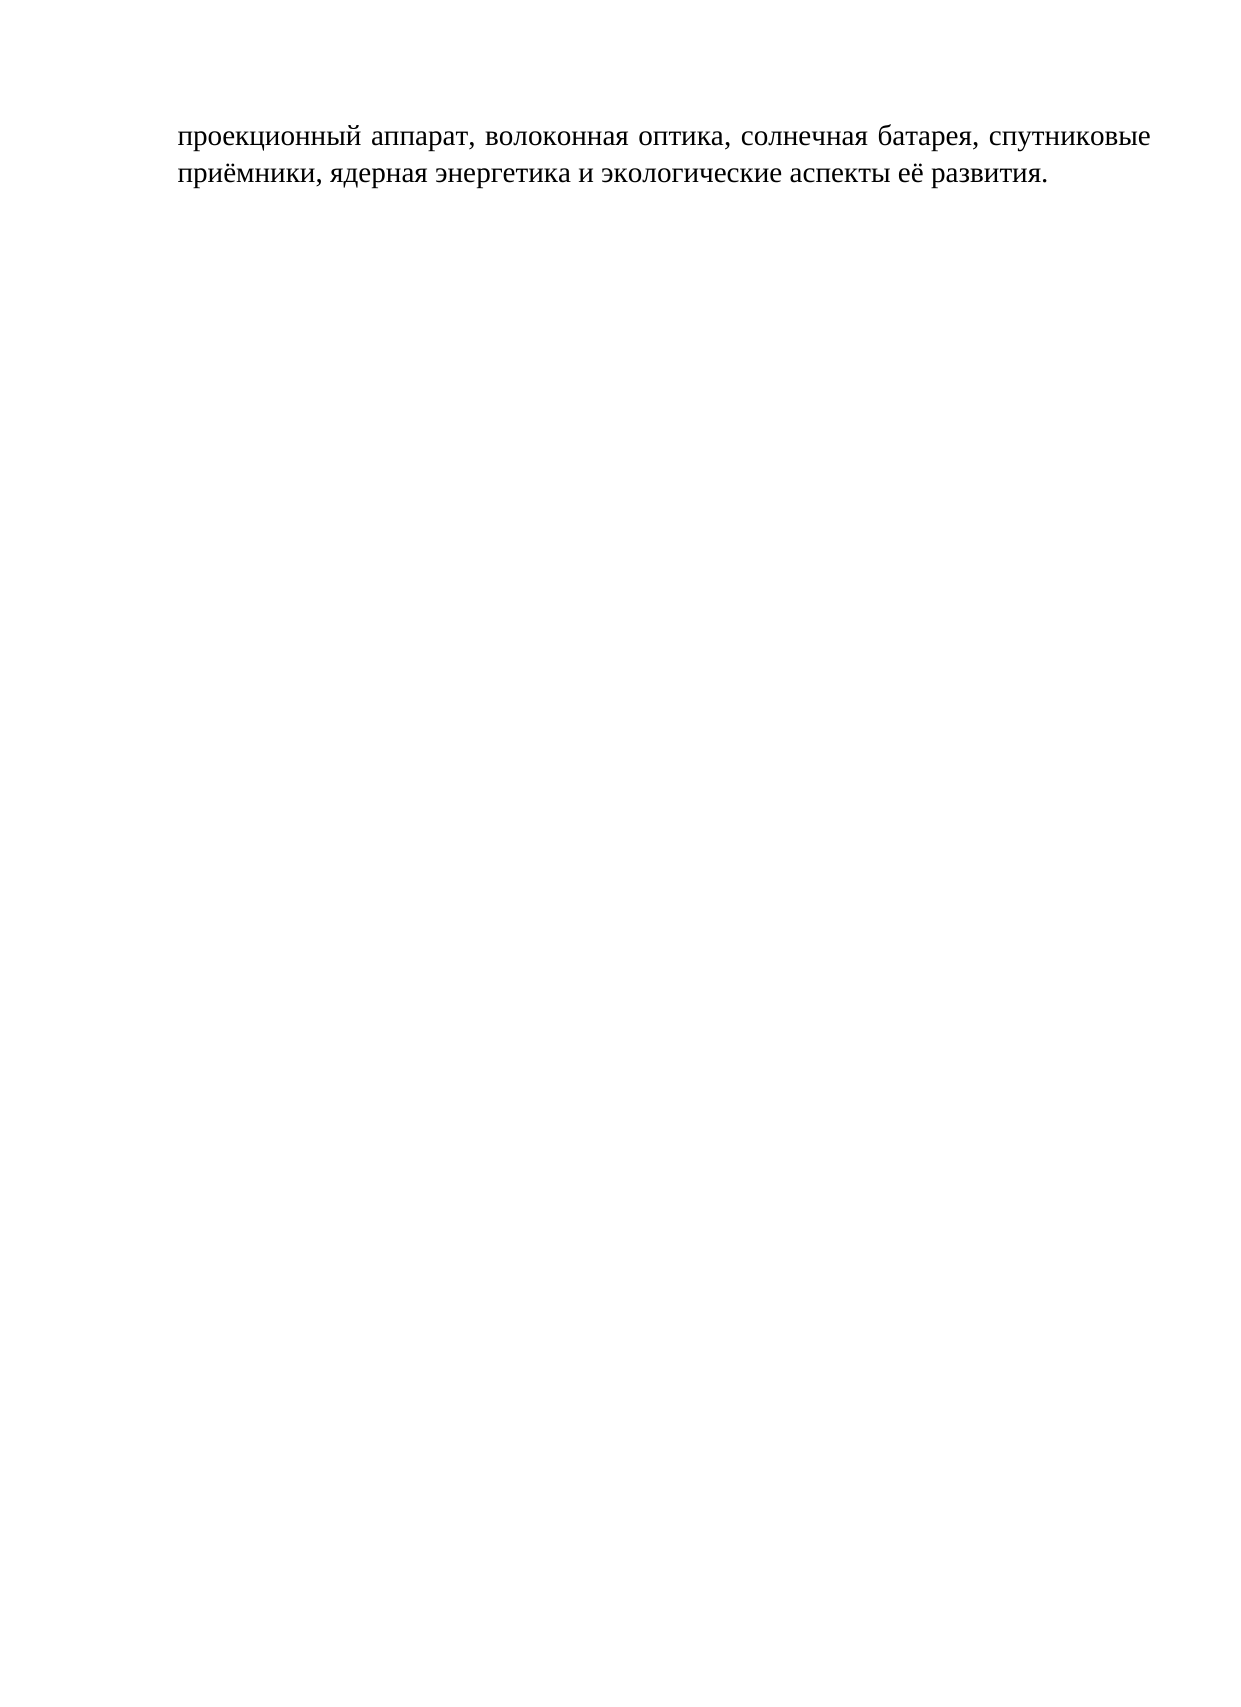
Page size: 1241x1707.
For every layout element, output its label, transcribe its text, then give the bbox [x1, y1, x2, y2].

text проекционный аппарат, волоконная оптика, солнечная батарея, спутниковые приёмники, ядерная энергетика и экологические аспекты её развития. [177, 118, 1152, 188]
